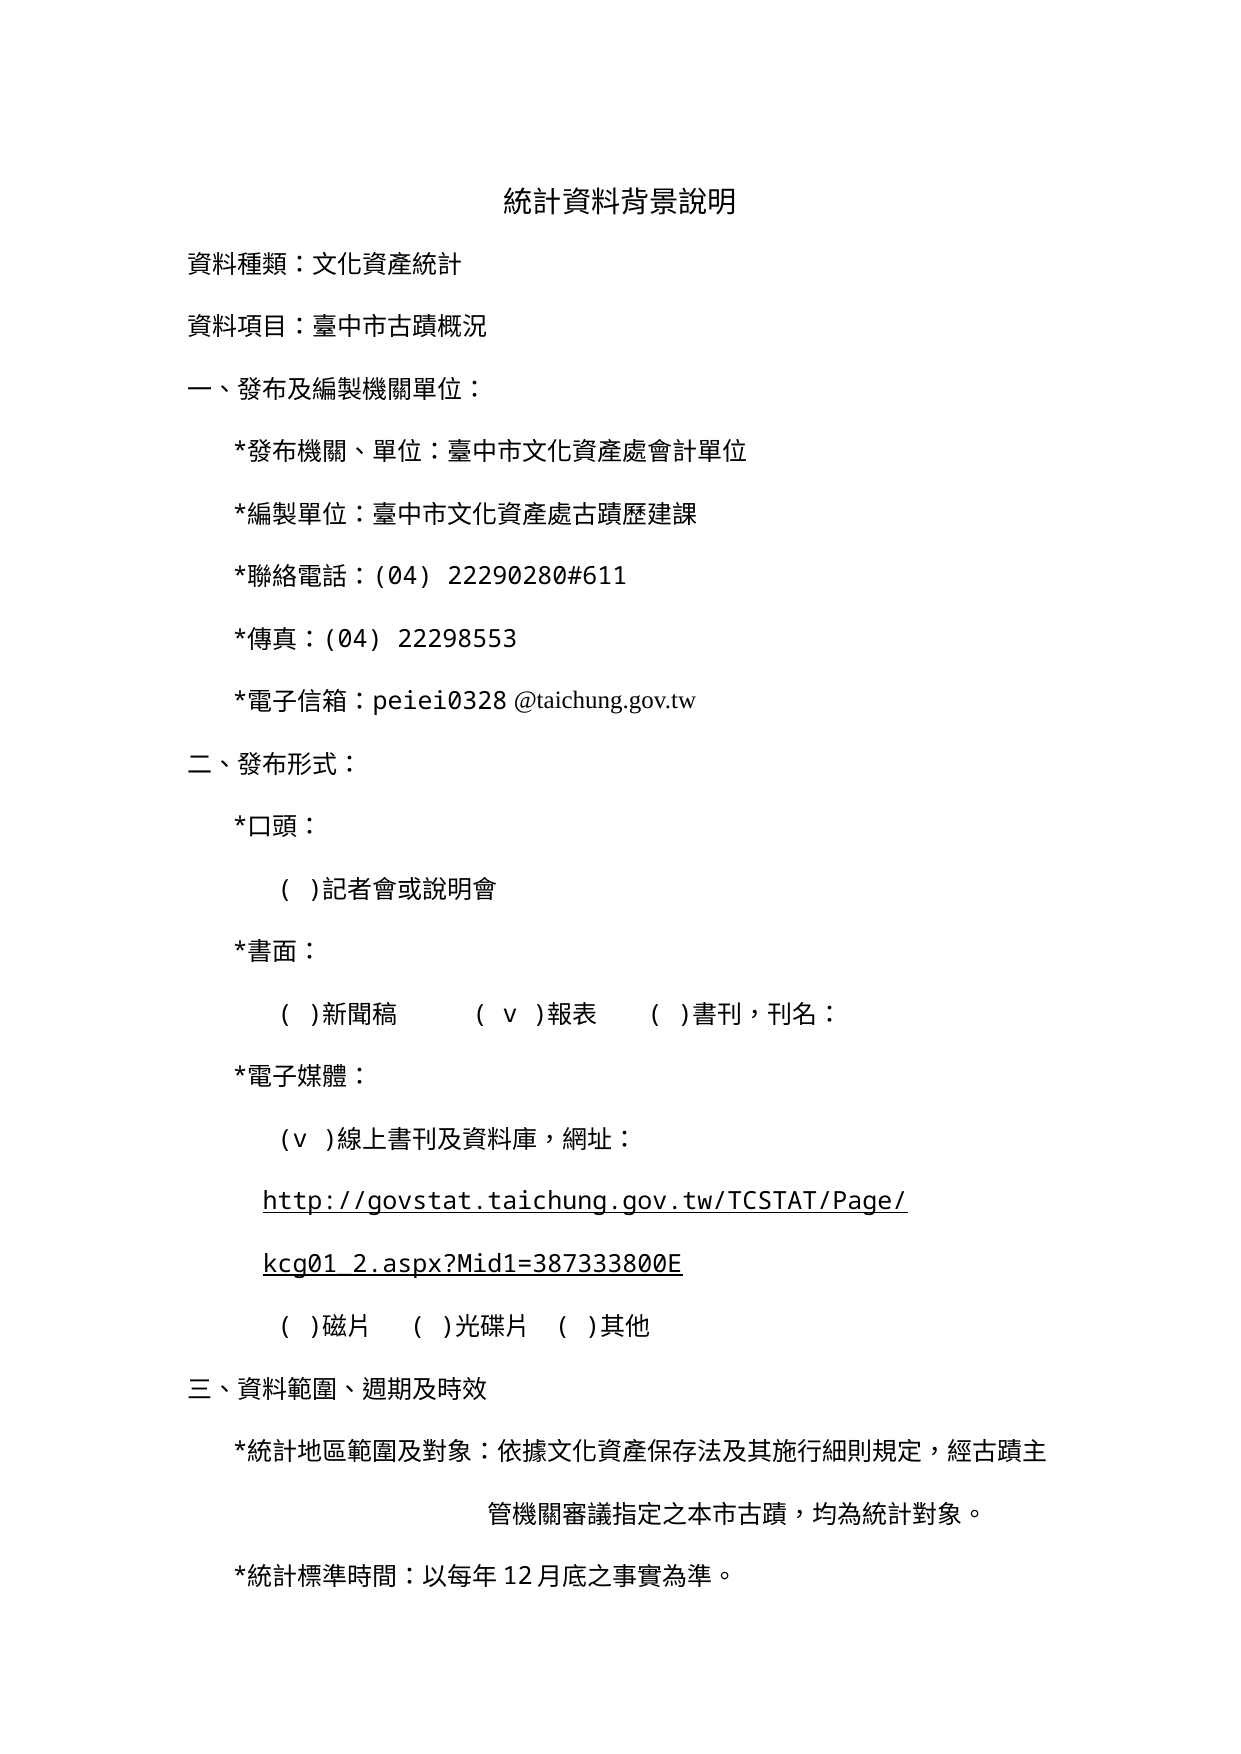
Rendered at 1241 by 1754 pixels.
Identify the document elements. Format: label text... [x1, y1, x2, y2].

text *口頭： [187, 783, 1053, 846]
text *統計地區範圍及對象：依據文化資產保存法及其施行細則規定，經古蹟主管機關審議指定之本市古蹟，均為統計對象。 [187, 1408, 1053, 1533]
text 資料種類：文化資產統計 [187, 221, 1053, 283]
text *電子媒體： [187, 1033, 1053, 1096]
text *編製單位：臺中市文化資產處古蹟歷建課 [187, 471, 1053, 533]
text *書面： [187, 908, 1053, 971]
text 三、資料範圍、週期及時效 [187, 1346, 1053, 1408]
text ( )磁片 ( )光碟片 ( )其他 [187, 1283, 1053, 1346]
text 資料項目：臺中市古蹟概況 [187, 283, 1053, 346]
text ( )記者會或說明會 [187, 846, 1053, 908]
text *傳真：(04) 22298553 [187, 596, 1053, 658]
text 統計資料背景說明 [187, 158, 1053, 221]
text 一、發布及編製機關單位： [187, 346, 1053, 408]
text ( )新聞稿 ( v )報表 ( )書刊，刊名： [187, 971, 1053, 1033]
text 二、發布形式： [187, 721, 1053, 783]
text *聯絡電話：(04) 22290280#611 [187, 533, 1053, 596]
text (v )線上書刊及資料庫，網址： [187, 1096, 1053, 1158]
text *發布機關、單位：臺中市文化資產處會計單位 [187, 408, 1053, 471]
text *電子信箱：peiei0328 @taichung.gov.tw [187, 658, 1053, 721]
text *統計標準時間：以每年12月底之事實為準。 [187, 1533, 1053, 1596]
text http://govstat.taichung.gov.tw/TCSTAT/Page/kcg01_2.aspx?Mid1=387333800E [262, 1158, 1053, 1283]
